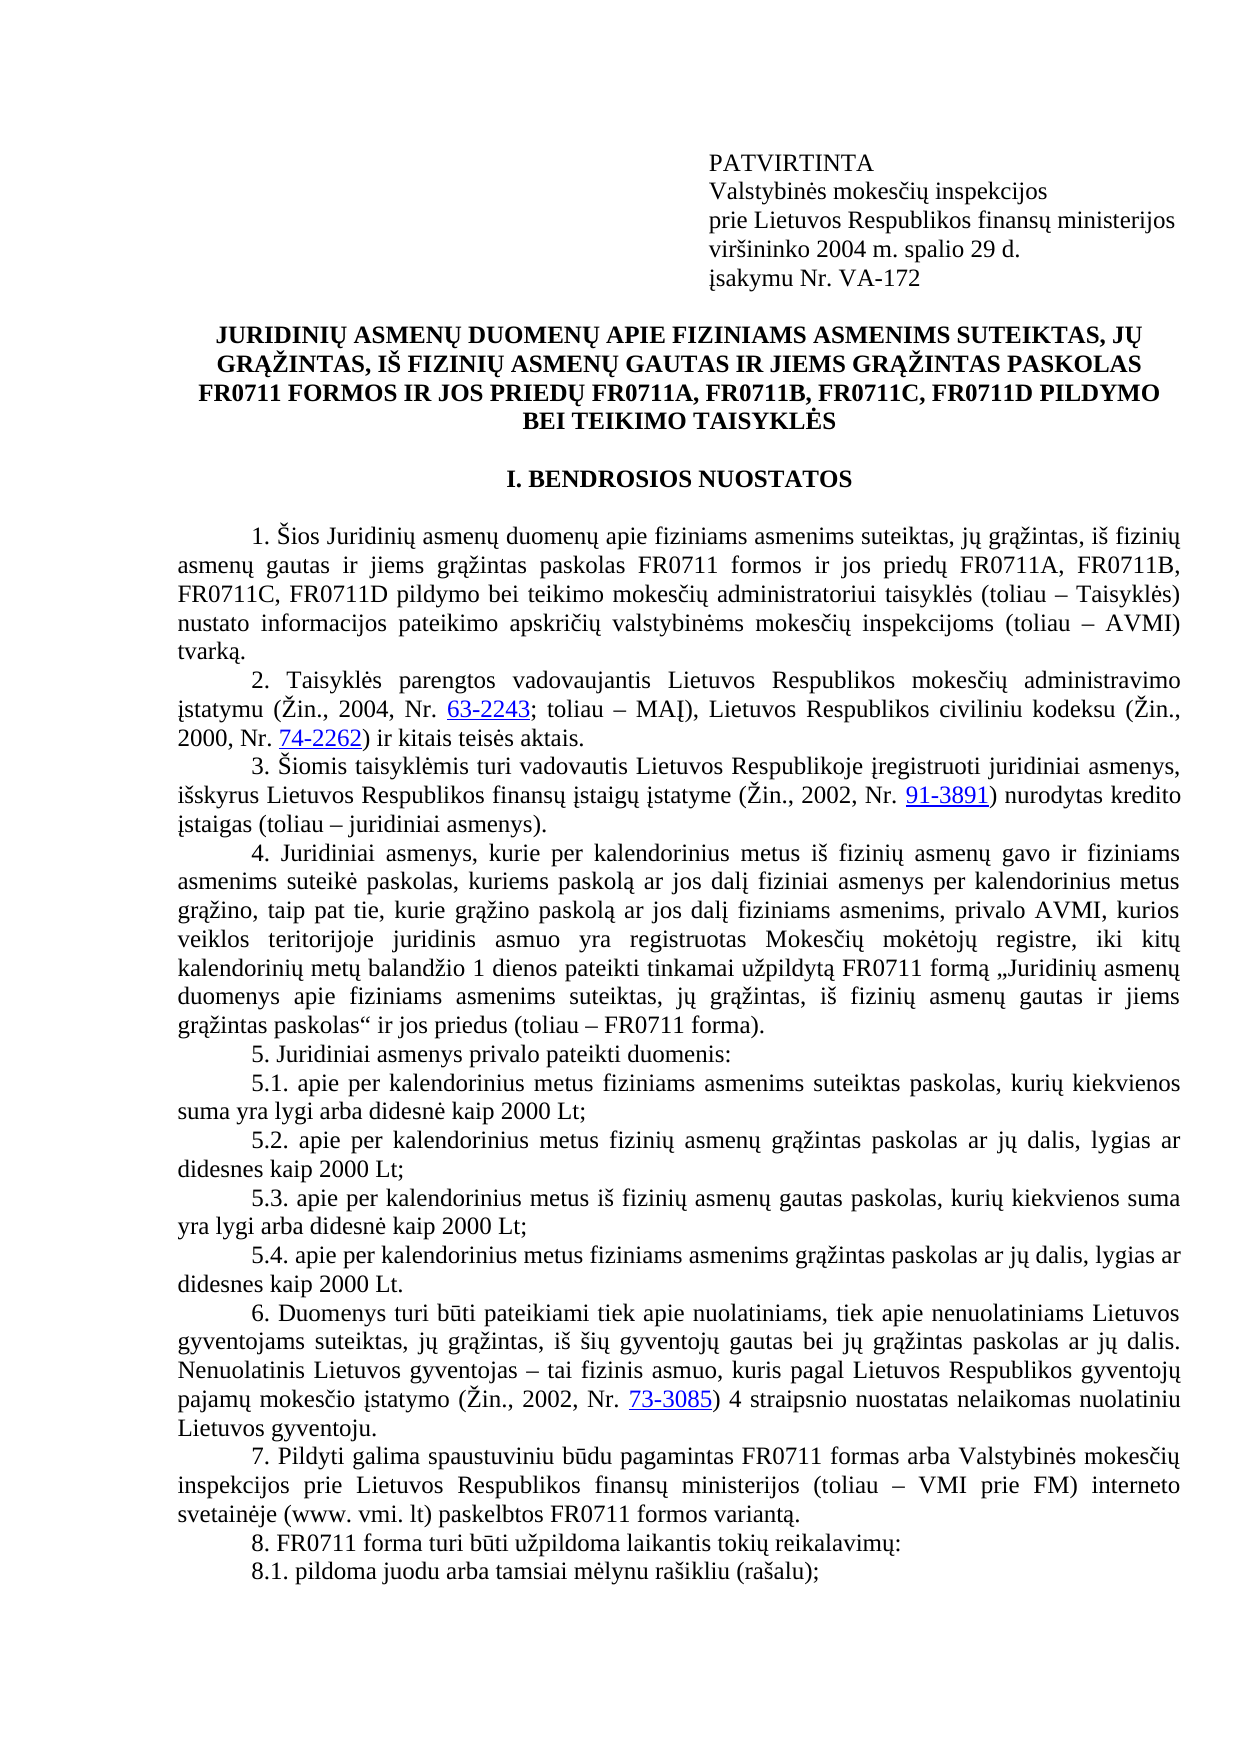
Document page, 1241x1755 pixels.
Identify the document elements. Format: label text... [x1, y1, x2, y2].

text įsakymu Nr. VA-172 [177, 263, 1181, 291]
text 5.4. apie per kalendorinius metus fiziniams asmenims grąžintas paskolas ar jų dalis, lygias ar didesnes kaip 2000 Lt. [177, 1240, 1181, 1298]
text I. Bendrosios nuostatos [177, 464, 1181, 493]
text 1. Šios Juridinių asmenų duomenų apie fiziniams asmenims suteiktas, jų grąžintas, iš fizinių asmenų gautas ir jiems grąžintas paskolas FR0711 formos ir jos priedų FR0711A, FR0711B, FR0711C, FR0711D pildymo bei teikimo mokesčių administratoriui taisyklės (toliau – Taisyklės) nustato informacijos pateikimo apskričių valstybinėms mokesčių inspekcijoms (toliau – AVMI) tvarką. [177, 521, 1181, 665]
text 8. FR0711 forma turi būti užpildoma laikantis tokių reikalavimų: [177, 1528, 1181, 1556]
text 5.2. apie per kalendorinius metus fizinių asmenų grąžintas paskolas ar jų dalis, lygias ar didesnes kaip 2000 Lt; [177, 1125, 1181, 1183]
text Juridinių asmenų duomenų apie fiziniams asmenims suteiktas, jŲ grąžintas, iš fizinių asmenų gautas ir jiems grąžintas paskolas FR0711 formos IR JOS PRIEDŲ FR0711A, FR0711B, FR0711C, FR0711D pildymo BEI teikimo taisyklės [177, 320, 1181, 435]
text 3. Šiomis taisyklėmis turi vadovautis Lietuvos Respublikoje įregistruoti juridiniai asmenys, išskyrus Lietuvos Respublikos finansų įstaigų įstatyme (Žin., 2002, Nr. 91-3891) nurodytas kredito įstaigas (toliau – juridiniai asmenys). [177, 751, 1181, 838]
text 4. Juridiniai asmenys, kurie per kalendorinius metus iš fizinių asmenų gavo ir fiziniams asmenims suteikė paskolas, kuriems paskolą ar jos dalį fiziniai asmenys per kalendorinius metus grąžino, taip pat tie, kurie grąžino paskolą ar jos dalį fiziniams asmenims, privalo AVMI, kurios veiklos teritorijoje juridinis asmuo yra registruotas Mokesčių mokėtojų registre, iki kitų kalendorinių metų balandžio 1 dienos pateikti tinkamai užpildytą FR0711 formą „Juridinių asmenų duomenys apie fiziniams asmenims suteiktas, jų grąžintas, iš fizinių asmenų gautas ir jiems grąžintas paskolas“ ir jos priedus (toliau – FR0711 forma). [177, 838, 1181, 1039]
text Valstybinės mokesčių inspekcijos [177, 176, 1181, 205]
text 7. Pildyti galima spaustuviniu būdu pagamintas FR0711 formas arba Valstybinės mokesčių inspekcijos prie Lietuvos Respublikos finansų ministerijos (toliau – VMI prie FM) interneto svetainėje (www. vmi. lt) paskelbtos FR0711 formos variantą. [177, 1441, 1181, 1528]
text 6. Duomenys turi būti pateikiami tiek apie nuolatiniams, tiek apie nenuolatiniams Lietuvos gyventojams suteiktas, jų grąžintas, iš šių gyventojų gautas bei jų grąžintas paskolas ar jų dalis. Nenuolatinis Lietuvos gyventojas – tai fizinis asmuo, kuris pagal Lietuvos Respublikos gyventojų pajamų mokesčio įstatymo (Žin., 2002, Nr. 73-3085) 4 straipsnio nuostatas nelaikomas nuolatiniu Lietuvos gyventoju. [177, 1298, 1181, 1441]
text 2. Taisyklės parengtos vadovaujantis Lietuvos Respublikos mokesčių administravimo įstatymu (Žin., 2004, Nr. 63-2243; toliau – MAĮ), Lietuvos Respublikos civiliniu kodeksu (Žin., 2000, Nr. 74-2262) ir kitais teisės aktais. [177, 665, 1181, 751]
text 5.1. apie per kalendorinius metus fiziniams asmenims suteiktas paskolas, kurių kiekvienos suma yra lygi arba didesnė kaip 2000 Lt; [177, 1068, 1181, 1125]
text 5.3. apie per kalendorinius metus iš fizinių asmenų gautas paskolas, kurių kiekvienos suma yra lygi arba didesnė kaip 2000 Lt; [177, 1183, 1181, 1240]
text 8.1. pildoma juodu arba tamsiai mėlynu rašikliu (rašalu); [177, 1556, 1181, 1585]
text PATVIRTINTA [177, 148, 1181, 176]
text 5. Juridiniai asmenys privalo pateikti duomenis: [177, 1039, 1181, 1068]
text prie Lietuvos Respublikos finansų ministerijos [177, 205, 1181, 234]
text viršininko 2004 m. spalio 29 d. [177, 234, 1181, 263]
